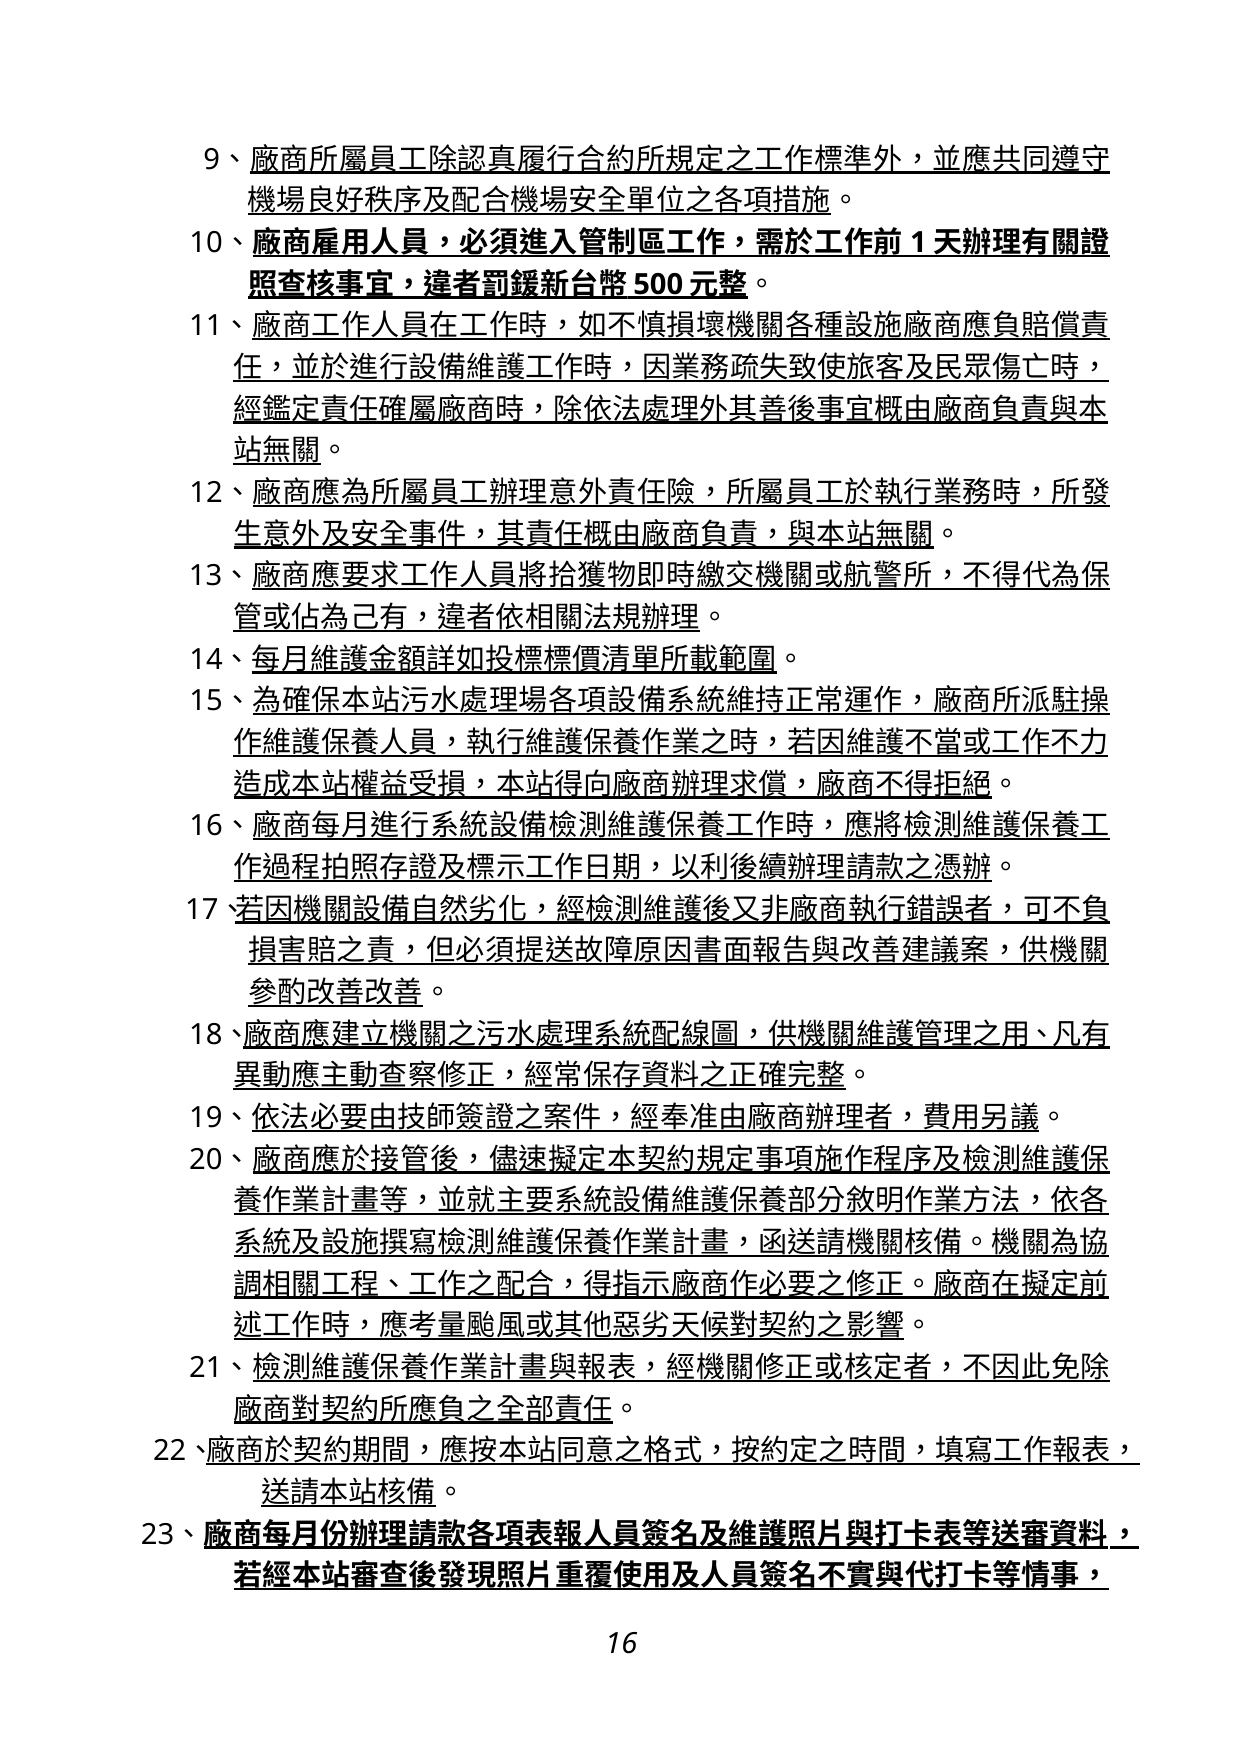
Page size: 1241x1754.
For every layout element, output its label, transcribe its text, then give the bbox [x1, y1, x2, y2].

text 14、每月維護金額詳如投標標價清單所載範圍。 [189, 636, 1110, 677]
text 17、若因機關設備自然劣化，經檢測維護後又非廠商執行錯誤者，可不負損害賠之責，但必須提送故障原因書面報告與改善建議案，供機關參酌改善改善。 [185, 886, 1110, 1011]
text 13、廠商應要求工作人員將拾獲物即時繳交機關或航警所，不得代為保管或佔為己有，違者依相關法規辦理。 [189, 552, 1110, 636]
text 18、廠商應建立機關之污水處理系統配線圖，供機關維護管理之用、凡有異動應主動查察修正，經常保存資料之正確完整。 [189, 1011, 1110, 1094]
text 11、廠商工作人員在工作時，如不慎損壞機關各種設施廠商應負賠償責任，並於進行設備維護工作時，因業務疏失致使旅客及民眾傷亡時，經鑑定責任確屬廠商時，除依法處理外其善後事宜概由廠商負責與本站無關。 [189, 302, 1110, 469]
text 15、為確保本站污水處理場各項設備系統維持正常運作，廠商所派駐操作維護保養人員，執行維護保養作業之時，若因維護不當或工作不力，造成本站權益受損，本站得向廠商辦理求償，廠商不得拒絕。 [189, 677, 1110, 802]
text 20、廠商應於接管後，儘速擬定本契約規定事項施作程序及檢測維護保養作業計畫等，並就主要系統設備維護保養部分敘明作業方法，依各系統及設施撰寫檢測維護保養作業計畫，函送請機關核備。機關為協調相關工程、工作之配合，得指示廠商作必要之修正。廠商在擬定前述工作時，應考量颱風或其他惡劣天候對契約之影響。 [189, 1136, 1110, 1344]
text 21、檢測維護保養作業計畫與報表，經機關修正或核定者，不因此免除廠商對契約所應負之全部責任。 [189, 1344, 1110, 1427]
text 10、廠商雇用人員，必須進入管制區工作，需於工作前1天辦理有關證照查核事宜，違者罰鍰新台幣500元整。 [189, 219, 1110, 302]
text 16、廠商每月進行系統設備檢測維護保養工作時，應將檢測維護保養工作過程拍照存證及標示工作日期，以利後續辦理請款之憑辦。 [189, 802, 1110, 886]
text 9、廠商所屬員工除認真履行合約所規定之工作標準外，並應共同遵守機場良好秩序及配合機場安全單位之各項措施。 [203, 136, 1110, 219]
text 19、依法必要由技師簽證之案件，經奉准由廠商辦理者，費用另議。 [189, 1094, 1110, 1136]
text 22、廠商於契約期間，應按本站同意之格式，按約定之時間，填寫工作報表，送請本站核備。 [115, 1427, 1110, 1511]
text 23、廠商每月份辦理請款各項表報人員簽名及維護照片與打卡表等送審資料，若經本站審查後發現照片重覆使用及人員簽名不實與代打卡等情事，本站將並從嚴處置第1次扣當月維護款新台幣5,000元，並函報廠商依獎懲規章處罰失職員工申誡乙次；第2次則扣當月維護款新台幣10,000元，獎懲規章處罰失職員工記過乙次；第3次則扣當月維護款新台幣20,000元整，並開除失職員工，情節重大時本站得依規定要求終止合約，廠商不得異議。 [88, 1511, 1110, 1594]
text 12、廠商應為所屬員工辦理意外責任險，所屬員工於執行業務時，所發生意外及安全事件，其責任概由廠商負責，與本站無關。 [189, 469, 1110, 552]
